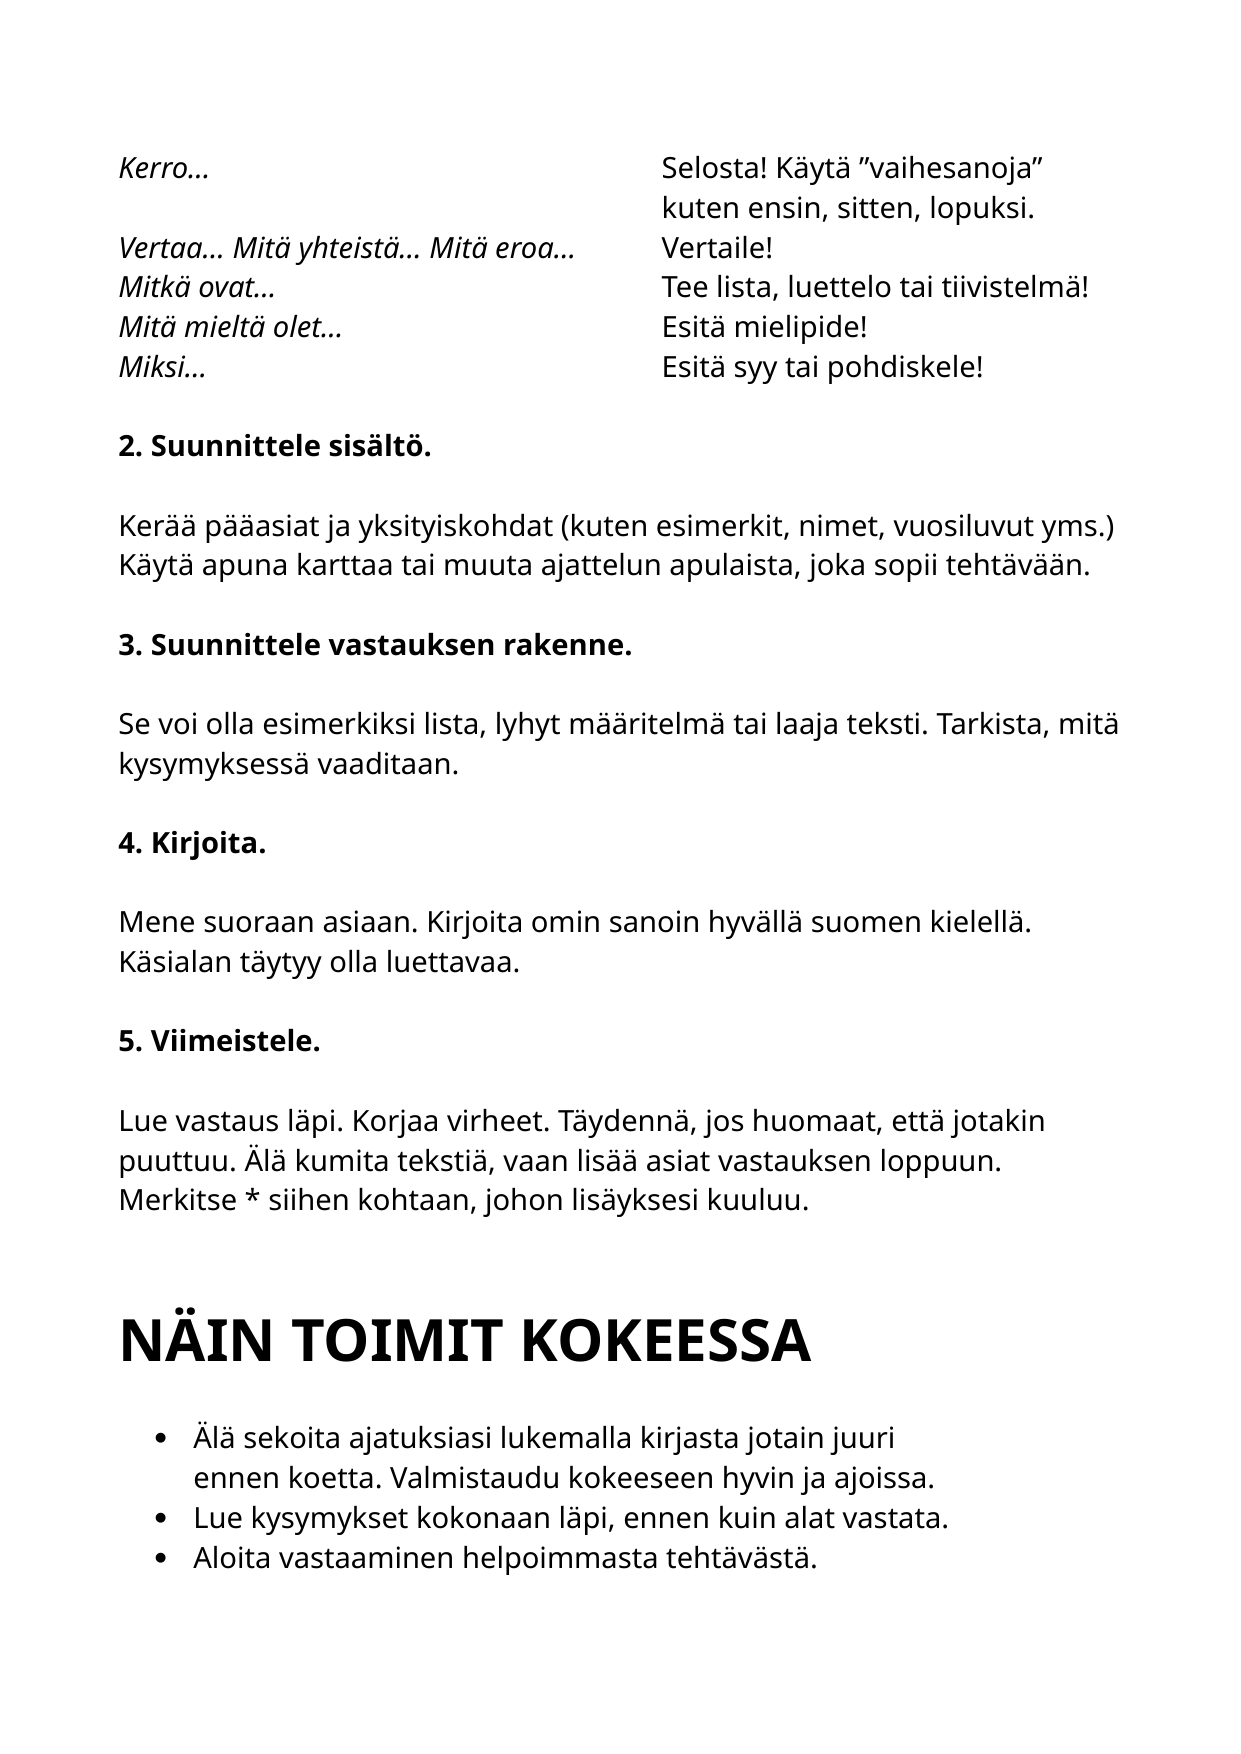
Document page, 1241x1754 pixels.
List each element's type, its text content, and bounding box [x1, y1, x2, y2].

text 4. Kirjoita. [118, 822, 1122, 862]
list Lue kysymykset kokonaan läpi, ennen kuin alat vastata. [156, 1497, 1122, 1537]
text ennen koetta. Valmistaudu kokeeseen hyvin ja ajoissa. [118, 1457, 1122, 1497]
text Mitä mieltä olet… Esitä mielipide! [118, 306, 1122, 346]
text 5. Viimeistele. [118, 1021, 1122, 1060]
text Lue vastaus läpi. Korjaa virheet. Täydennä, jos huomaat, että jotakin puuttuu. Älä kumita tekstiä, vaan lisää asiat vastauksen loppuun. Merkitse * siihen kohtaan, johon lisäyksesi kuuluu. [118, 1100, 1122, 1219]
list Aloita vastaaminen helpoimmasta tehtävästä. [156, 1537, 1122, 1577]
text Se voi olla esimerkiksi lista, lyhyt määritelmä tai laaja teksti. Tarkista, mitä kysymyksessä vaaditaan. [118, 703, 1122, 783]
text Käytä apuna karttaa tai muuta ajattelun apulaista, joka sopii tehtävään. [118, 544, 1122, 584]
text NÄIN TOIMIT KOKEESSA [118, 1299, 1122, 1378]
text Miksi… Esitä syy tai pohdiskele! [118, 346, 1122, 386]
text Kerro… Selosta! Käytä ”vaihesanoja” kuten ensin, sitten, lopuksi. [118, 148, 1122, 227]
text Vertaa… Mitä yhteistä… Mitä eroa… Vertaile! [118, 227, 1122, 267]
text 2. Suunnittele sisältö. [118, 425, 1122, 465]
text 3. Suunnittele vastauksen rakenne. [118, 624, 1122, 663]
list Älä sekoita ajatuksiasi lukemalla kirjasta jotain juuri [156, 1418, 1122, 1457]
text Kerää pääasiat ja yksityiskohdat (kuten esimerkit, nimet, vuosiluvut yms.) [118, 505, 1122, 544]
text Mene suoraan asiaan. Kirjoita omin sanoin hyvällä suomen kielellä. Käsialan täytyy olla luettavaa. [118, 902, 1122, 981]
text Mitkä ovat… Tee lista, luettelo tai tiivistelmä! [118, 267, 1122, 306]
